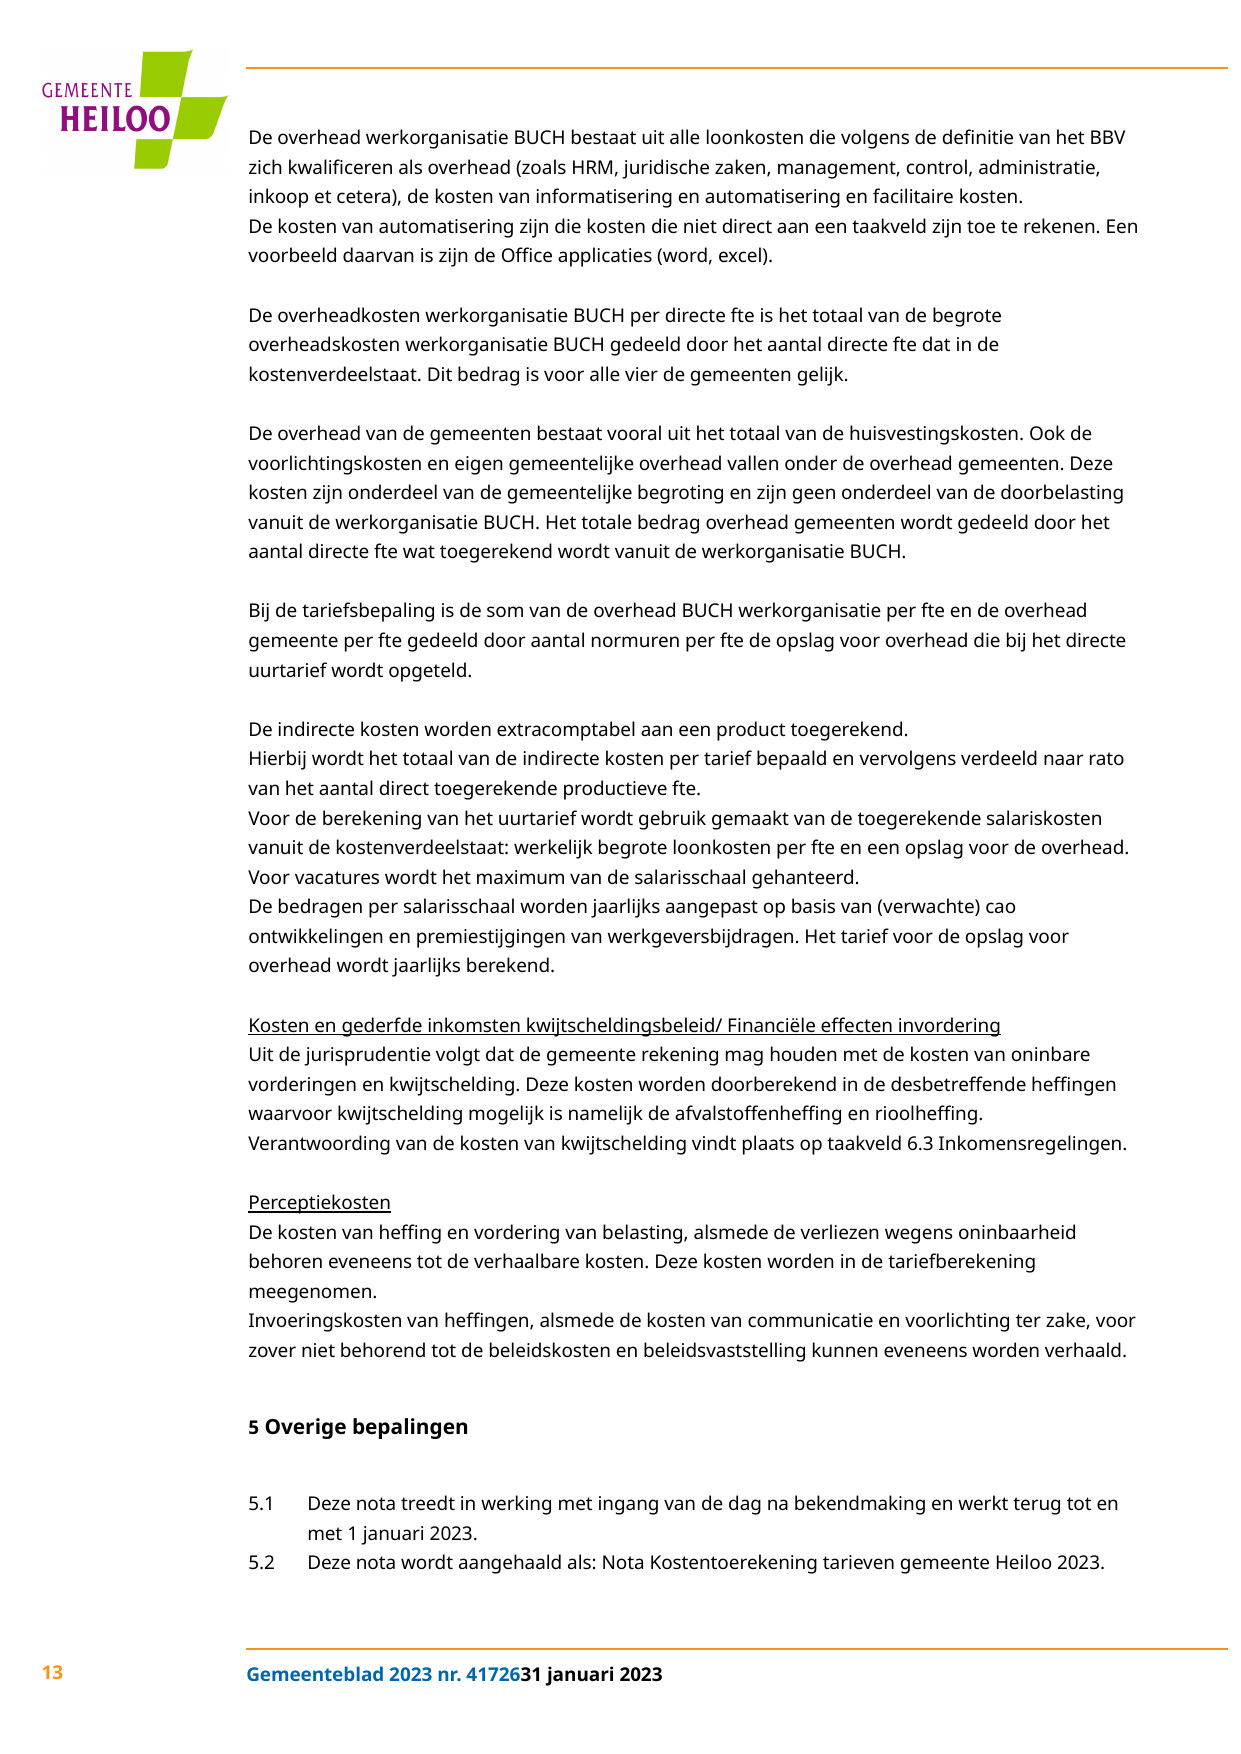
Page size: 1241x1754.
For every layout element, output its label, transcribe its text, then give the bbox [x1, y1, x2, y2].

list Deze nota wordt aangehaald als: Nota Kostentoerekening tarieven gemeente Heiloo 2023. [248, 1549, 1152, 1575]
text De indirecte kosten worden extracomptabel aan een product toegerekend. [248, 716, 1152, 742]
text De overhead van de gemeenten bestaat vooral uit het totaal van de huisvestingskosten. Ook de voorlichtingskosten en eigen gemeentelijke overhead vallen onder de overhead gemeenten. Deze kosten zijn onderdeel van de gemeentelijke begroting en zijn geen onderdeel van de doorbelasting vanuit de werkorganisatie BUCH. Het totale bedrag overhead gemeenten wordt gedeeld door het aantal directe fte wat toegerekend wordt vanuit de werkorganisatie BUCH. [248, 420, 1152, 564]
text Kosten en gederfde inkomsten kwijtscheldingsbeleid/ Financiële effecten invordering [248, 1012, 1152, 1038]
text Voor de berekening van het uurtarief wordt gebruik gemaakt van de toegerekende salariskosten vanuit de kostenverdeelstaat: werkelijk begrote loonkosten per fte en een opslag voor de overhead. Voor vacatures wordt het maximum van de salarisschaal gehanteerd. [248, 805, 1152, 890]
list Deze nota treedt in werking met ingang van de dag na bekendmaking en werkt terug tot en met 1 januari 2023. [248, 1490, 1152, 1546]
text De bedragen per salarisschaal worden jaarlijks aangepast op basis van (verwachte) cao ontwikkelingen en premiestijgingen van werkgeversbijdragen. Het tarief voor de opslag voor overhead wordt jaarlijks berekend. [248, 893, 1152, 978]
text Uit de jurisprudentie volgt dat de gemeente rekening mag houden met de kosten van oninbare vorderingen en kwijtschelding. Deze kosten worden doorberekend in de desbetreffende heffingen waarvoor kwijtschelding mogelijk is namelijk de afvalstoffenheffing en rioolheffing. [248, 1041, 1152, 1126]
text De overheadkosten werkorganisatie BUCH per directe fte is het totaal van de begrote overheadskosten werkorganisatie BUCH gedeeld door het aantal directe fte dat in de kostenverdeelstaat. Dit bedrag is voor alle vier de gemeenten gelijk. [248, 302, 1152, 387]
text De overhead werkorganisatie BUCH bestaat uit alle loonkosten die volgens de definitie van het BBV zich kwalificeren als overhead (zoals HRM, juridische zaken, management, control, administratie, inkoop et cetera), de kosten van informatisering en automatisering en facilitaire kosten. [248, 124, 1152, 209]
text Bij de tariefsbepaling is de som van de overhead BUCH werkorganisatie per fte en de overhead gemeente per fte gedeeld door aantal normuren per fte de opslag voor overhead die bij het directe uurtarief wordt opgeteld. [248, 598, 1152, 683]
text De kosten van heffing en vordering van belasting, alsmede de verliezen wegens oninbaarheid behoren eveneens tot de verhaalbare kosten. Deze kosten worden in de tariefberekening meegenomen. [248, 1219, 1152, 1304]
text 5 Overige bepalingen [248, 1412, 1152, 1441]
text Verantwoording van de kosten van kwijtschelding vindt plaats op taakveld 6.3 Inkomensregelingen. [248, 1130, 1152, 1156]
text Invoeringskosten van heffingen, alsmede de kosten van communicatie en voorlichting ter zake, voor zover niet behorend tot de beleidskosten en beleidsvaststelling kunnen eveneens worden verhaald. [248, 1308, 1152, 1363]
text Perceptiekosten [248, 1189, 1152, 1215]
text De kosten van automatisering zijn die kosten die niet direct aan een taakveld zijn toe te rekenen. Een voorbeeld daarvan is zijn de Office applicaties (word, excel). [248, 213, 1152, 268]
text Hierbij wordt het totaal van de indirecte kosten per tarief bepaald en vervolgens verdeeld naar rato van het aantal direct toegerekende productieve fte. [248, 746, 1152, 801]
picture [41, 47, 231, 172]
